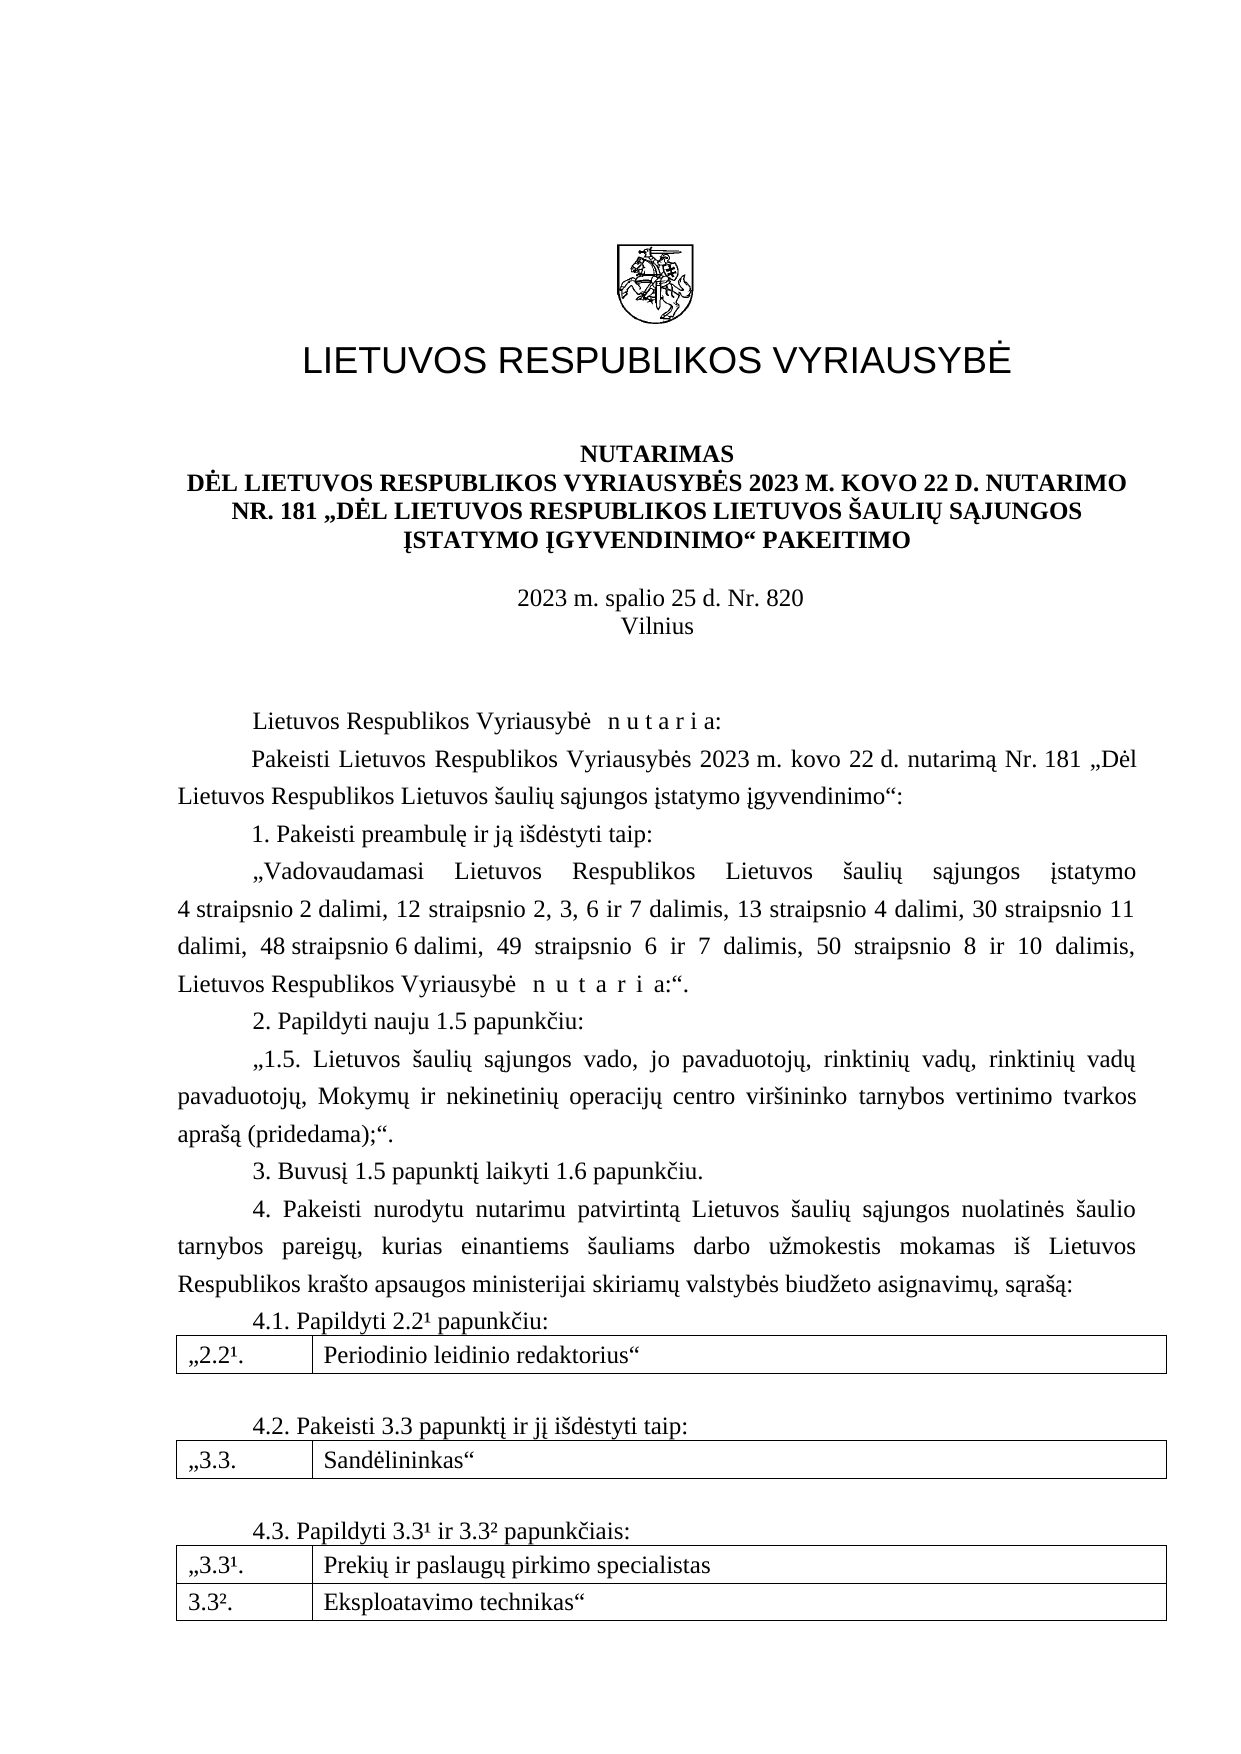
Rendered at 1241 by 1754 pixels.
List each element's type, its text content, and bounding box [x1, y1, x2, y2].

table_header Prekių ir paslaugų pirkimo specialistas [313, 1546, 1166, 1582]
table_cell 3.3². [177, 1584, 312, 1620]
text 4.2. Pakeisti 3.3 papunktį ir jį išdėstyti taip: [252, 1402, 1137, 1440]
text 1. Pakeisti preambulę ir ją išdėstyti taip: [177, 810, 1137, 848]
table_header Sandėlininkas“ [313, 1441, 1166, 1478]
text 2. Papildyti nauju 1.5 papunkčiu: [177, 998, 1137, 1035]
text Lietuvos Respublikos Vyriausybė nutaria: [177, 698, 1137, 735]
text 2023 m. spalio 25 d. Nr. 820 [177, 583, 1137, 611]
text 4. Pakeisti nurodytu nutarimu patvirtintą Lietuvos šaulių sąjungos nuolatinės šaulio tarnybos pareigų, kurias einantiems šauliams darbo užmokestis mokamas iš Lietuvos Respublikos krašto apsaugos ministerijai skiriamų valstybės biudžeto asignavimų, sąrašą: [177, 1185, 1137, 1298]
table_header Periodinio leidinio redaktorius“ [313, 1336, 1166, 1373]
table_cell Eksploatavimo technikas“ [313, 1584, 1166, 1620]
table_header „3.3¹. [177, 1546, 312, 1582]
text Lietuvos Respublikos Vyriausybė [177, 338, 1137, 381]
text DĖL LIETUVOS RESPUBLIKOS VYRIAUSYBĖS 2023 M. KOVO 22 D. NUTARIMO NR. 181 „DĖL LIETUVOS RESPUBLIKOS LIETUVOS ŠAULIŲ SĄJUNGOS ĮSTATYMO ĮGYVENDINIMO“ PAKEITIMO [177, 468, 1137, 554]
text Pakeisti Lietuvos Respublikos Vyriausybės 2023 m. kovo 22 d. nutarimą Nr. 181 „Dėl Lietuvos Respublikos Lietuvos šaulių sąjungos įstatymo įgyvendinimo“: [177, 735, 1137, 810]
table_header „2.2¹. [177, 1336, 312, 1373]
text nutarimas [177, 439, 1137, 468]
text „1.5. Lietuvos šaulių sąjungos vado, jo pavaduotojų, rinktinių vadų, rinktinių vadų pavaduotojų, Mokymų ir nekinetinių operacijų centro viršininko tarnybos vertinimo tvarkos aprašą (pridedama);“. [177, 1035, 1137, 1148]
text 4.3. Papildyti 3.3¹ ir 3.3² papunkčiais: [252, 1507, 1137, 1545]
text „Vadovaudamasi Lietuvos Respublikos Lietuvos šaulių sąjungos įstatymo 4 straipsnio 2 dalimi, 12 straipsnio 2, 3, 6 ir 7 dalimis, 13 straipsnio 4 dalimi, 30 straipsnio 11 dalimi, 48 straipsnio 6 dalimi, 49 straipsnio 6 ir 7 dalimis, 50 straipsnio 8 ir 10 dalimis, Lietuvos Respublikos Vyriausybė nutaria:“. [177, 848, 1137, 998]
text Vilnius [177, 611, 1137, 640]
table_header „3.3. [177, 1441, 312, 1478]
text 4.1. Papildyti 2.2¹ papunkčiu: [252, 1298, 1137, 1335]
text 3. Buvusį 1.5 papunktį laikyti 1.6 papunkčiu. [177, 1148, 1137, 1185]
